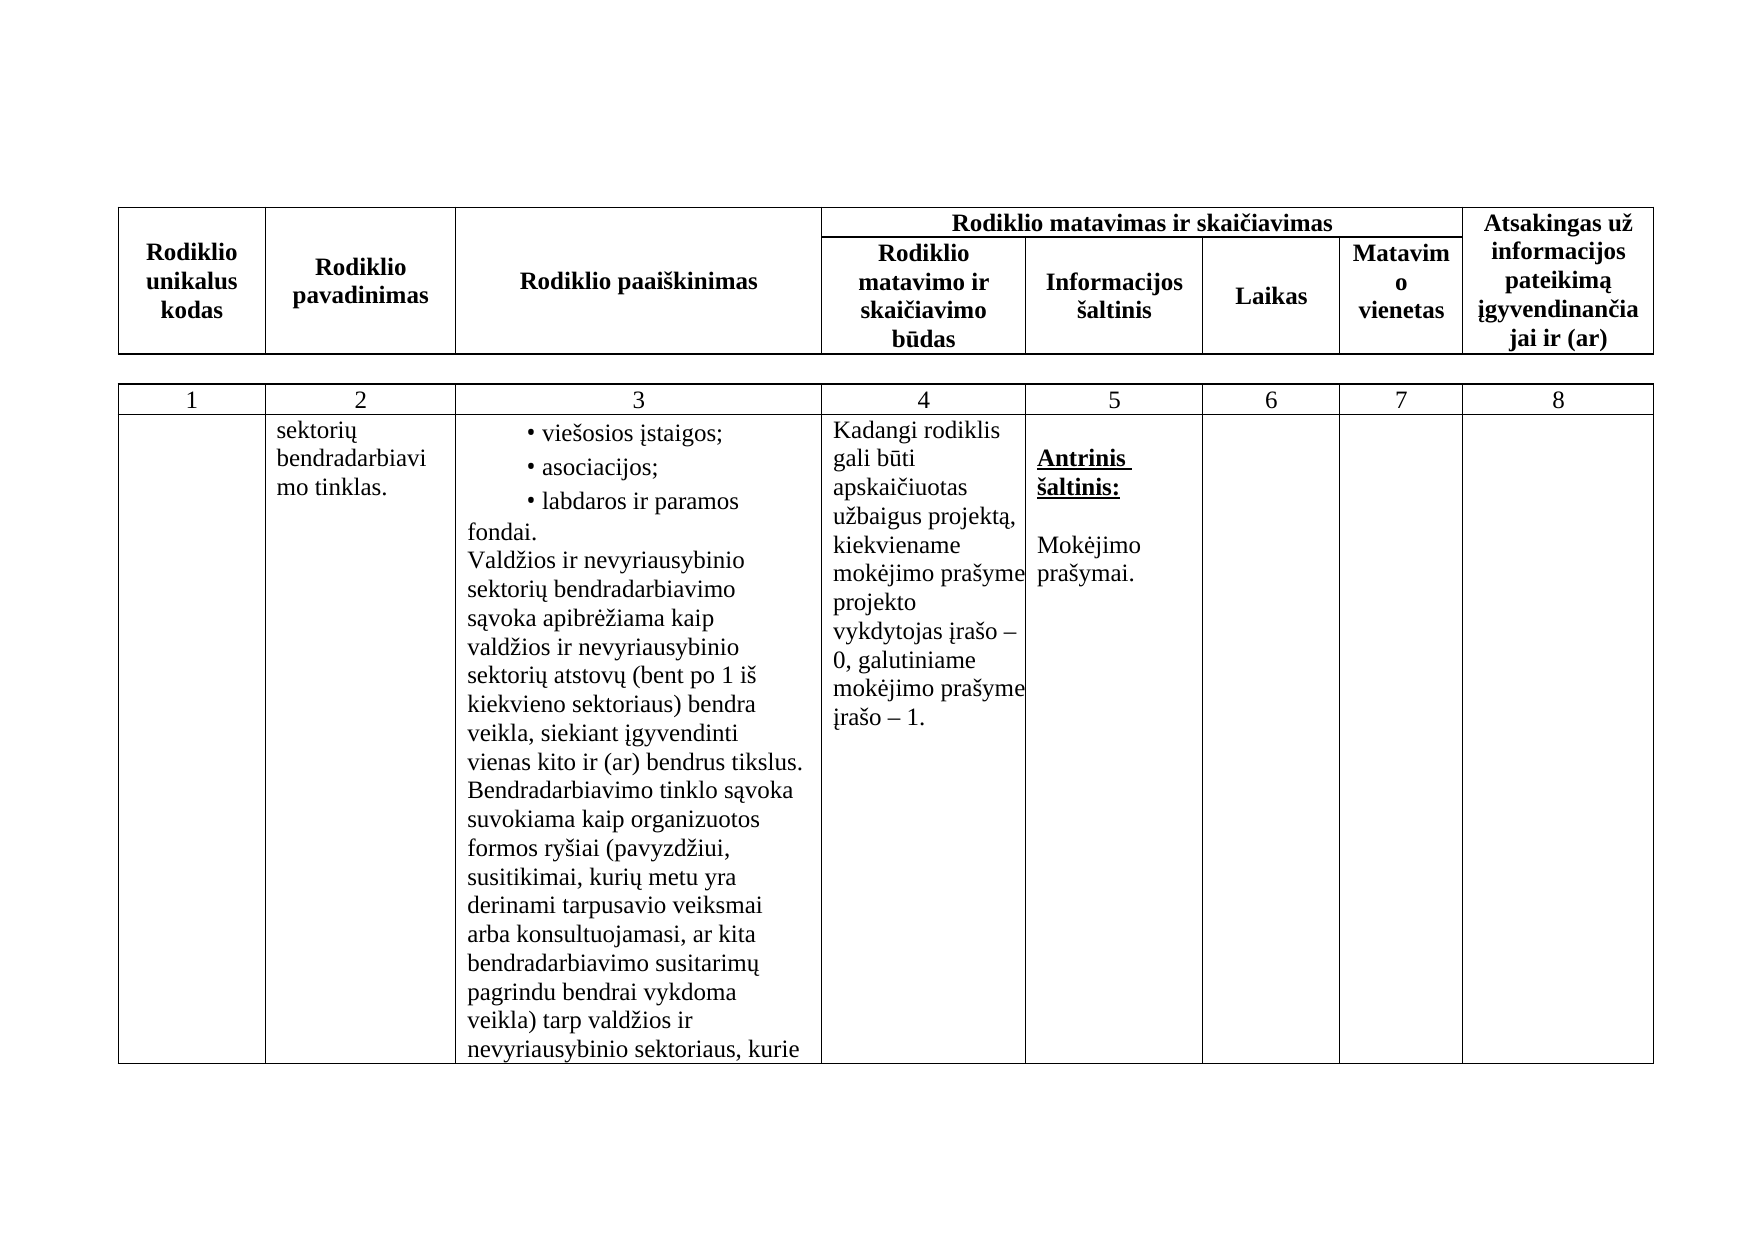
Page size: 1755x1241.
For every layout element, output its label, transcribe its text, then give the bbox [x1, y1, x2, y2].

table_cell [1026, 355, 1203, 383]
table_header Rodiklio unikalus kodas [119, 208, 265, 353]
table_cell [1340, 355, 1463, 383]
table_cell [1463, 415, 1653, 1063]
table_cell 5 [1026, 385, 1202, 414]
table_cell 7 [1340, 385, 1462, 414]
table_cell Antrinis šaltinis: Mokėjimo prašymai. [1026, 415, 1202, 1063]
table_cell [1203, 355, 1339, 383]
table_cell 1 [119, 385, 265, 414]
table_cell [822, 355, 1026, 383]
table_cell [1463, 355, 1653, 383]
table_cell Laikas [1203, 238, 1339, 353]
table_cell [265, 355, 456, 383]
table_cell 4 [822, 385, 1025, 414]
table_header Rodiklio pavadinimas [266, 208, 455, 353]
table_cell • viešosios įstaigos; • asociacijos; • labdaros ir paramos fondai. Valdžios ir nevyriausybinio sektorių bendradarbiavimo sąvoka apibrėžiama kaip valdžios ir nevyriausybinio sektorių atstovų (bent po 1 iš kiekvieno sektoriaus) bendra veikla, siekiant įgyvendinti vienas kito ir (ar) bendrus tikslus. Bendradarbiavimo tinklo sąvoka suvokiama kaip organizuotos formos ryšiai (pavyzdžiui, susitikimai, kurių metu yra derinami tarpusavio veiksmai arba konsultuojamasi, ar kita bendradarbiavimo susitarimų pagrindu bendrai vykdoma veikla) tarp valdžios ir nevyriausybinio sektoriaus, kurie [456, 415, 821, 1063]
table_header Rodiklio matavimas ir skaičiavimas [822, 208, 1462, 236]
table_cell 8 [1463, 385, 1653, 414]
table_header Rodiklio paaiškinimas [456, 208, 821, 353]
table_cell 2 [266, 385, 455, 414]
table_cell sektorių bendradarbiavimo tinklas. [266, 415, 455, 1063]
table_cell Informacijos šaltinis [1026, 238, 1202, 353]
table_cell Matavimo vienetas [1340, 238, 1462, 353]
table_cell Kadangi rodiklis gali būti apskaičiuotas užbaigus projektą, kiekviename mokėjimo prašyme projekto vykdytojas įrašo – 0, galutiniame mokėjimo prašyme įrašo – 1. [822, 415, 1025, 1063]
table_cell Rodiklio matavimo ir skaičiavimo būdas [822, 238, 1025, 353]
table_cell [1203, 415, 1339, 1063]
table_cell [119, 415, 265, 1063]
table_cell [1340, 415, 1462, 1063]
table_header Atsakingas už informacijos pateikimą įgyvendinančiajai ir (ar) tarpinei, ir (ar) vadovaujančiajai institucijoms [1463, 208, 1653, 353]
table_cell [456, 355, 822, 383]
table_cell [118, 355, 265, 383]
table_cell 6 [1203, 385, 1339, 414]
table_cell 3 [456, 385, 821, 414]
